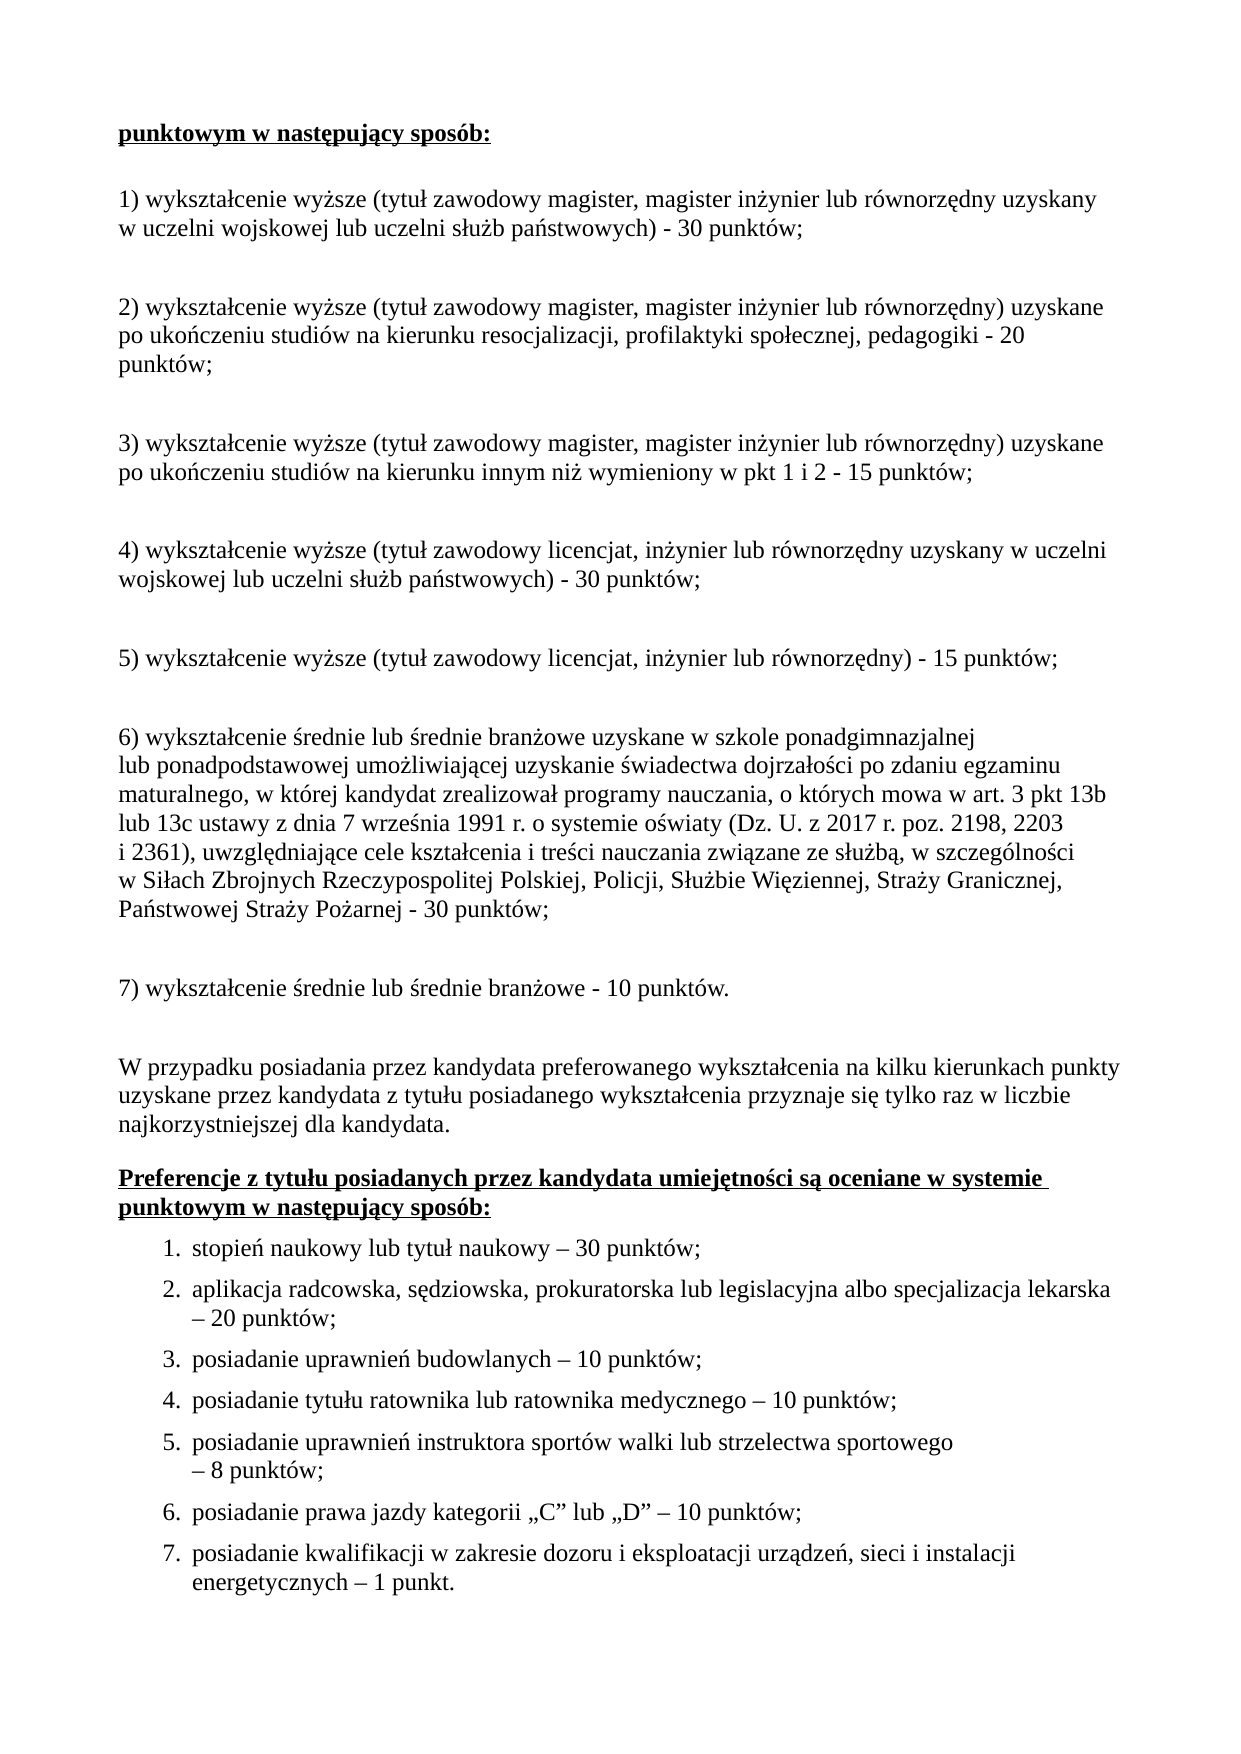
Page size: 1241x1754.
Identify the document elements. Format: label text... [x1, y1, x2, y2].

text 4) wykształcenie wyższe (tytuł zawodowy licencjat, inżynier lub równorzędny uzyskany w uczelni wojskowej lub uczelni służb państwowych) - 30 punktów; [118, 536, 1122, 593]
text 3) wykształcenie wyższe (tytuł zawodowy magister, magister inżynier lub równorzędny) uzyskane po ukończeniu studiów na kierunku innym niż wymieniony w pkt 1 i 2 - 15 punktów; [118, 428, 1122, 486]
text 6) wykształcenie średnie lub średnie branżowe uzyskane w szkole ponadgimnazjalnej lub ponadpodstawowej umożliwiającej uzyskanie świadectwa dojrzałości po zdaniu egzaminu maturalnego, w której kandydat zrealizował programy nauczania, o których mowa w art. 3 pkt 13b lub 13c ustawy z dnia 7 września 1991 r. o systemie oświaty (Dz. U. z 2017 r. poz. 2198, 2203 i 2361), uwzględniające cele kształcenia i treści nauczania związane ze służbą, w szczególności w Siłach Zbrojnych Rzeczypospolitej Polskiej, Policji, Służbie Więziennej, Straży Granicznej, Państwowej Straży Pożarnej - 30 punktów; [118, 722, 1122, 923]
text 5) wykształcenie wyższe (tytuł zawodowy licencjat, inżynier lub równorzędny) - 15 punktów; [118, 643, 1122, 672]
list posiadanie tytułu ratownika lub ratownika medycznego – 10 punktów; [162, 1386, 1122, 1414]
text W przypadku posiadania przez kandydata preferowanego wykształcenia na kilku kierunkach punkty uzyskane przez kandydata z tytułu posiadanego wykształcenia przyznaje się tylko raz w liczbie najkorzystniejszej dla kandydata. [118, 1052, 1122, 1138]
list posiadanie prawa jazdy kategorii „C” lub „D” – 10 punktów; [162, 1497, 1122, 1526]
text 2) wykształcenie wyższe (tytuł zawodowy magister, magister inżynier lub równorzędny) uzyskane po ukończeniu studiów na kierunku resocjalizacji, profilaktyki społecznej, pedagogiki - 20 punktów; [118, 292, 1122, 378]
text 1) wykształcenie wyższe (tytuł zawodowy magister, magister inżynier lub równorzędny uzyskany w uczelni wojskowej lub uczelni służb państwowych) - 30 punktów; [118, 184, 1122, 242]
list stopień naukowy lub tytuł naukowy – 30 punktów; [162, 1233, 1122, 1262]
text 7) wykształcenie średnie lub średnie branżowe - 10 punktów. [118, 973, 1122, 1002]
text punktowym w następujący sposób: [118, 118, 1122, 147]
list posiadanie uprawnień budowlanych – 10 punktów; [162, 1344, 1122, 1373]
list aplikacja radcowska, sędziowska, prokuratorska lub legislacyjna albo specjalizacja lekarska – 20 punktów; [162, 1274, 1122, 1332]
text Preferencje z tytułu posiadanych przez kandydata umiejętności są oceniane w systemie punktowym w następujący sposób: [118, 1163, 1122, 1221]
list posiadanie kwalifikacji w zakresie dozoru i eksploatacji urządzeń, sieci i instalacji energetycznych – 1 punkt. [162, 1538, 1122, 1596]
list posiadanie uprawnień instruktora sportów walki lub strzelectwa sportowego – 8 punktów; [162, 1427, 1122, 1484]
